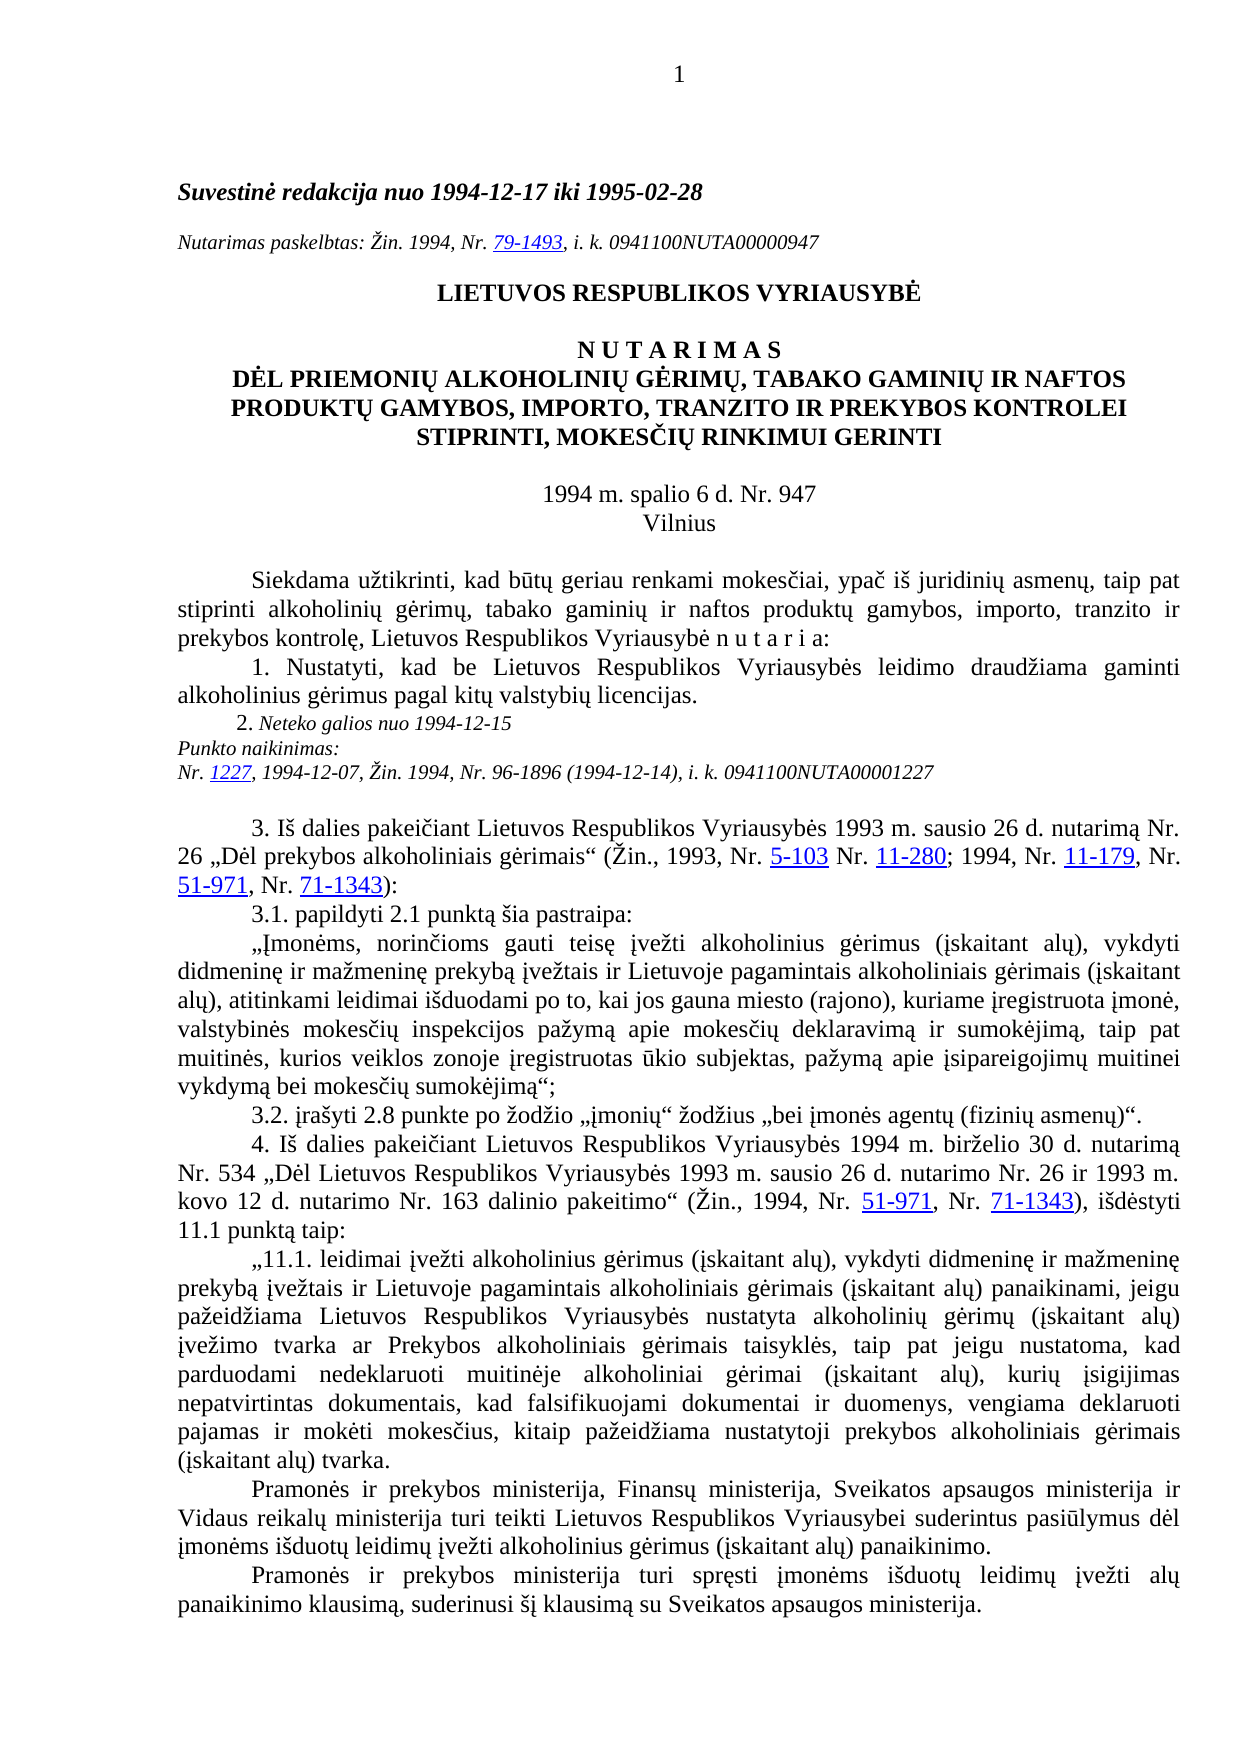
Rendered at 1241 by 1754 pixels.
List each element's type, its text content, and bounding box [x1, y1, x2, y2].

text Pramonės ir prekybos ministerija turi spręsti įmonėms išduotų leidimų įvežti alų panaikinimo klausimą, suderinusi šį klausimą su Sveikatos apsaugos ministerija. [177, 1560, 1181, 1618]
text Nutarimas paskelbtas: Žin. 1994, Nr. 79-1493, i. k. 0941100NUTA00000947 [177, 230, 1181, 254]
text „Įmonėms, norinčioms gauti teisę įvežti alkoholinius gėrimus (įskaitant alų), vykdyti didmeninę ir mažmeninę prekybą įvežtais ir Lietuvoje pagamintais alkoholiniais gėrimais (įskaitant alų), atitinkami leidimai išduodami po to, kai jos gauna miesto (rajono), kuriame įregistruota įmonė, valstybinės mokesčių inspekcijos pažymą apie mokesčių deklaravimą ir sumokėjimą, taip pat muitinės, kurios veiklos zonoje įregistruotas ūkio subjektas, pažymą apie įsipareigojimų muitinei vykdymą bei mokesčių sumokėjimą“; [177, 928, 1181, 1100]
text 3.2. įrašyti 2.8 punkte po žodžio „įmonių“ žodžius „bei įmonės agentų (fizinių asmenų)“. [177, 1100, 1181, 1129]
text Nr. 1227, 1994-12-07, Žin. 1994, Nr. 96-1896 (1994-12-14), i. k. 0941100NUTA00001227 [177, 760, 1181, 784]
text Siekdama užtikrinti, kad būtų geriau renkami mokesčiai, ypač iš juridinių asmenų, taip pat stiprinti alkoholinių gėrimų, tabako gaminių ir naftos produktų gamybos, importo, tranzito ir prekybos kontrolę, Lietuvos Respublikos Vyriausybė nutaria: [177, 566, 1181, 652]
text Suvestinė redakcija nuo 1994-12-17 iki 1995-02-28 [177, 177, 1181, 206]
text Pramonės ir prekybos ministerija, Finansų ministerija, Sveikatos apsaugos ministerija ir Vidaus reikalų ministerija turi teikti Lietuvos Respublikos Vyriausybei suderintus pasiūlymus dėl įmonėms išduotų leidimų įvežti alkoholinius gėrimus (įskaitant alų) panaikinimo. [177, 1474, 1181, 1560]
text „11.1. leidimai įvežti alkoholinius gėrimus (įskaitant alų), vykdyti didmeninę ir mažmeninę prekybą įvežtais ir Lietuvoje pagamintais alkoholiniais gėrimais (įskaitant alų) panaikinami, jeigu pažeidžiama Lietuvos Respublikos Vyriausybės nustatyta alkoholinių gėrimų (įskaitant alų) įvežimo tvarka ar Prekybos alkoholiniais gėrimais taisyklės, taip pat jeigu nustatoma, kad parduodami nedeklaruoti muitinėje alkoholiniai gėrimai (įskaitant alų), kurių įsigijimas nepatvirtintas dokumentais, kad falsifikuojami dokumentai ir duomenys, vengiama deklaruoti pajamas ir mokėti mokesčius, kitaip pažeidžiama nustatytoji prekybos alkoholiniais gėrimais (įskaitant alų) tvarka. [177, 1244, 1181, 1474]
text Vilnius [177, 508, 1181, 537]
text Punkto naikinimas: [177, 736, 1181, 760]
text 2. Neteko galios nuo 1994-12-15 [177, 709, 1181, 736]
text 3.1. papildyti 2.1 punktą šia pastraipa: [177, 899, 1181, 928]
text 4. Iš dalies pakeičiant Lietuvos Respublikos Vyriausybės 1994 m. birželio 30 d. nutarimą Nr. 534 „Dėl Lietuvos Respublikos Vyriausybės 1993 m. sausio 26 d. nutarimo Nr. 26 ir 1993 m. kovo 12 d. nutarimo Nr. 163 dalinio pakeitimo“ (Žin., 1994, Nr. 51-971, Nr. 71-1343), išdėstyti 11.1 punktą taip: [177, 1129, 1181, 1244]
text LIETUVOS RESPUBLIKOS VYRIAUSYBĖ [177, 278, 1181, 307]
text 1. Nustatyti, kad be Lietuvos Respublikos Vyriausybės leidimo draudžiama gaminti alkoholinius gėrimus pagal kitų valstybių licencijas. [177, 652, 1181, 709]
text DĖL PRIEMONIŲ ALKOHOLINIŲ GĖRIMŲ, TABAKO GAMINIŲ IR NAFTOS PRODUKTŲ GAMYBOS, IMPORTO, TRANZITO IR PREKYBOS KONTROLEI STIPRINTI, MOKESČIŲ RINKIMUI GERINTI [177, 364, 1181, 451]
text 3. Iš dalies pakeičiant Lietuvos Respublikos Vyriausybės 1993 m. sausio 26 d. nutarimą Nr. 26 „Dėl prekybos alkoholiniais gėrimais“ (Žin., 1993, Nr. 5-103 Nr. 11-280; 1994, Nr. 11-179, Nr. 51-971, Nr. 71-1343): [177, 813, 1181, 899]
text N U T A R I M A S [177, 336, 1181, 364]
text 1994 m. spalio 6 d. Nr. 947 [177, 479, 1181, 508]
